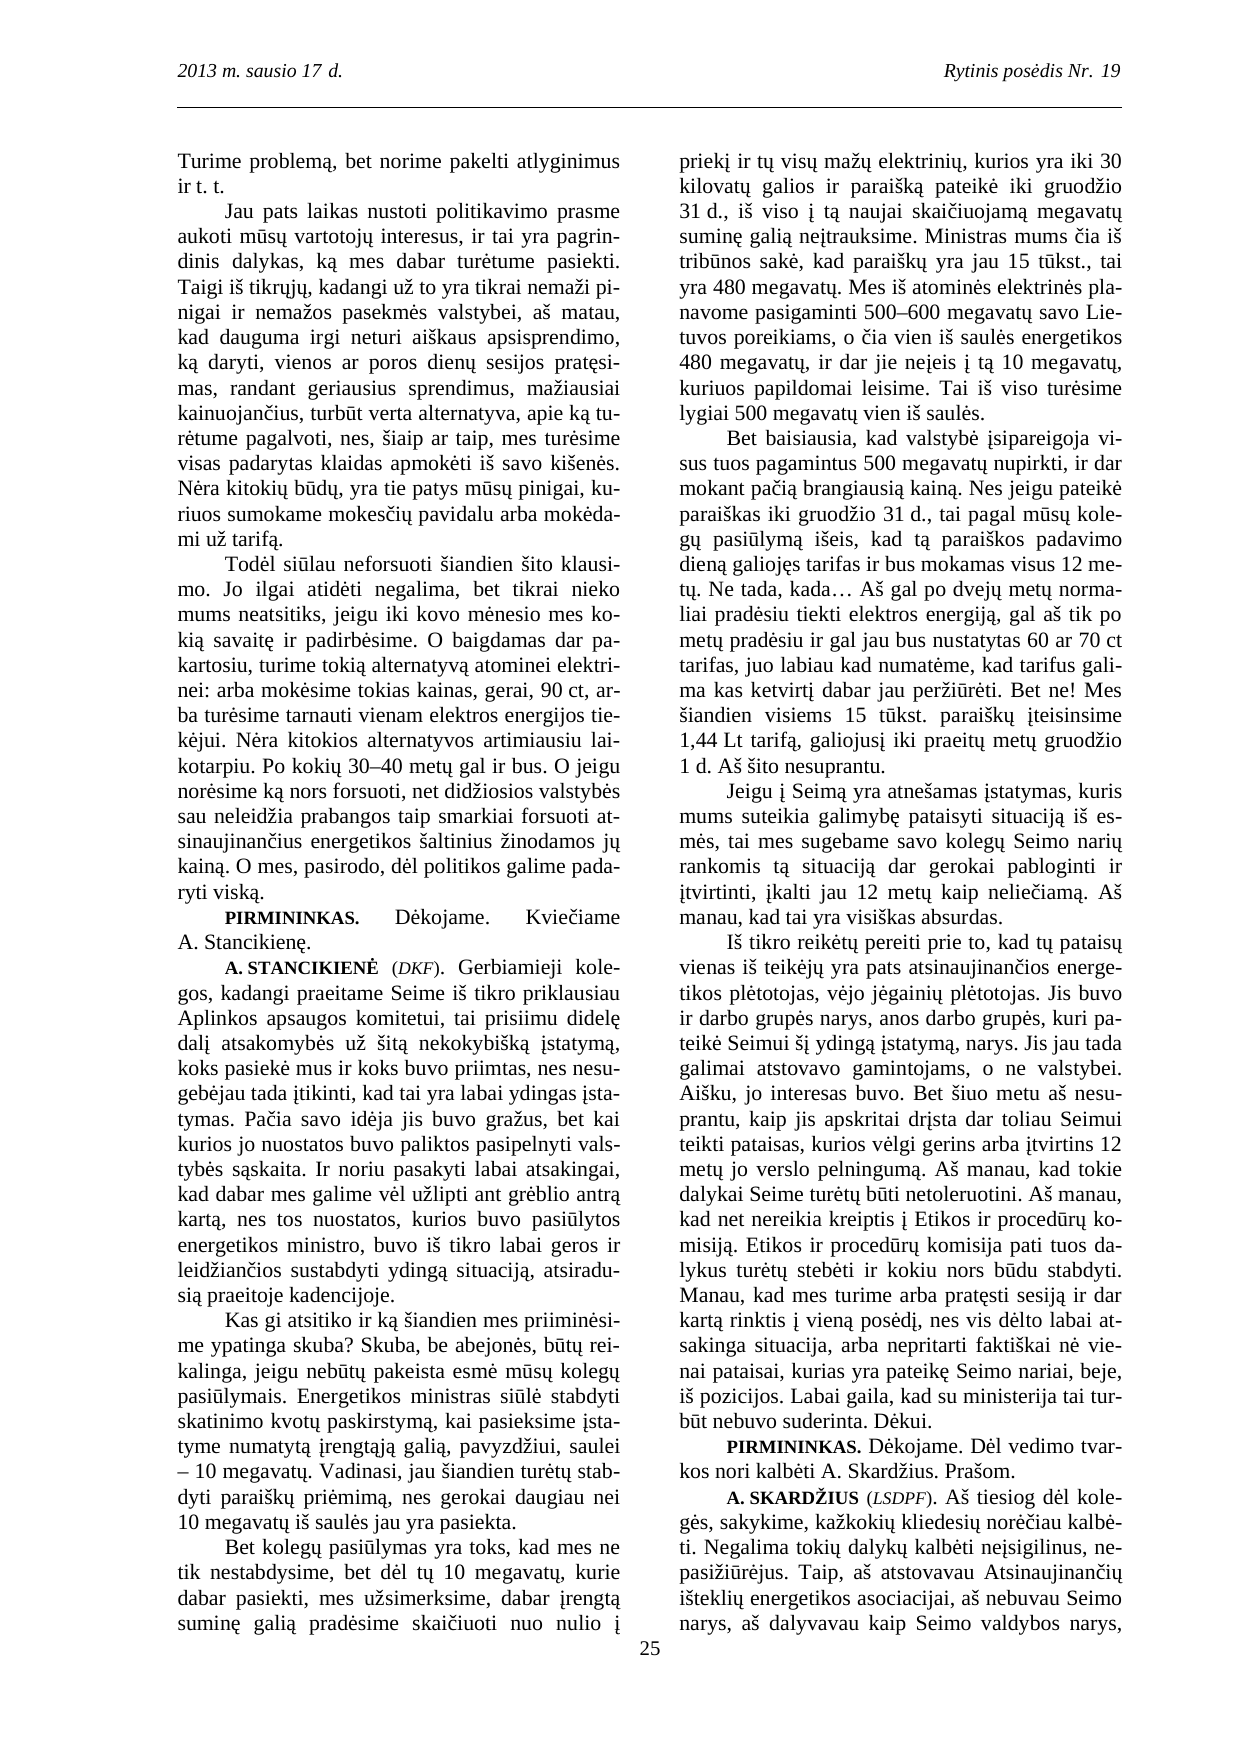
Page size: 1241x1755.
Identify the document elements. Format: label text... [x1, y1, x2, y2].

text Bet ko­le­gų pa­siū­ly­mas yra toks, kad mes ne tik ne­stab­dy­si­me, bet dėl tų 10 me­ga­va­tų, ku­rie da­bar pa­siek­ti, mes už­si­merk­si­me, da­bar įreng­tą su­mi­nę ga­lią pra­dė­si­me skai­čiuo­ti nuo nu­lio į [177, 1534, 620, 1635]
text PIRMININKAS. Dė­ko­ja­me. Kvie­čia­me A. Stan­ci­kie­nę. [177, 904, 620, 954]
text Bet bai­siau­sia, kad vals­ty­bė įsi­pa­rei­go­ja vi­sus tuos pa­ga­min­tus 500 me­ga­va­tų nu­pirk­ti, ir dar mo­kant pa­čią bran­giau­sią kai­ną. Nes jei­gu pa­tei­kė pa­raiš­kas iki gruo­džio 31 d., tai pa­gal mū­sų ko­le­gų pa­siū­ly­mą iš­eis, kad tą pa­raiš­kos pa­da­vi­mo die­ną ga­lio­jęs ta­ri­fas ir bus mo­ka­mas vi­sus 12 me­tų. Ne ta­da, ka­da… Aš gal po dve­jų me­tų nor­ma­liai pra­dė­siu tiek­ti elek­tros ener­gi­ją, gal aš tik po me­tų pra­dė­siu ir gal jau bus nu­sta­ty­tas 60 ar 70 ct ta­ri­fas, juo la­biau kad nu­ma­tė­me, kad ta­ri­fus ga­li­ma kas ket­vir­tį da­bar jau per­žiū­rė­ti. Bet ne! Mes šian­dien vi­siems 15 tūkst. pa­raiš­kų įtei­sin­si­me 1,44 Lt ta­ri­fą, ga­lio­ju­sį iki pra­ei­tų me­tų gruo­džio 1 d. Aš ši­to ne­su­pran­tu. [679, 425, 1122, 778]
text Tu­ri­me pro­ble­mą, bet no­ri­me pa­kel­ti at­ly­gi­ni­mus ir t. t. [177, 148, 620, 198]
text Jau pats lai­kas nu­sto­ti po­li­ti­ka­vi­mo pras­me au­ko­ti mū­sų var­to­to­jų in­te­re­sus, ir tai yra pa­grin­di­nis da­ly­kas, ką mes da­bar tu­rė­tu­me pa­siek­ti. Tai­gi iš tik­rų­jų, ka­dan­gi už to yra tik­rai ne­ma­ži pi­ni­gai ir ne­ma­žos pa­sek­mės vals­ty­bei, aš ma­tau, kad dau­gu­ma ir­gi ne­tu­ri aiš­kaus ap­si­spren­di­mo, ką da­ry­ti, vie­nos ar po­ros die­nų se­si­jos pra­tę­si­mas, ran­dant ge­riau­sius spren­di­mus, ma­žiau­siai kai­nuo­jan­čius, tur­būt ver­ta al­ter­na­ty­va, apie ką tu­rė­tu­me pa­gal­vo­ti, nes, šiaip ar taip, mes tu­rė­si­me vi­sas pa­da­ry­tas klai­das ap­mo­kė­ti iš sa­vo ki­še­nės. Nė­ra ki­to­kių bū­dų, yra tie pa­tys mū­sų pi­ni­gai, ku­riuos su­mo­ka­me mo­kes­čių pa­vi­da­lu ar­ba mo­kė­da­mi už ta­ri­fą. [177, 198, 620, 551]
text Iš tik­ro rei­kė­tų per­ei­ti prie to, kad tų pa­tai­sų vie­nas iš tei­kė­jų yra pats at­si­nau­ji­nan­čios ener­ge­ti­kos plė­to­to­jas, vė­jo jė­gai­nių plė­to­to­jas. Jis bu­vo ir dar­bo gru­pės na­rys, anos dar­bo gru­pės, ku­ri pa­tei­kė Sei­mui šį ydin­gą įsta­ty­mą, na­rys. Jis jau ta­da ga­li­mai at­sto­va­vo ga­min­to­jams, o ne vals­ty­bei. Aiš­ku, jo in­te­re­sas bu­vo. Bet šiuo me­tu aš ne­su­pran­tu, kaip jis ap­skri­tai drįs­ta dar to­liau Sei­mui teik­ti pa­tai­sas, ku­rios vėl­gi ge­rins ar­ba įtvir­tins 12 me­tų jo ver­slo pel­nin­gu­mą. Aš ma­nau, kad to­kie da­ly­kai Sei­me tu­rė­tų bū­ti ne­to­le­ruo­ti­ni. Aš ma­nau, kad net ne­rei­kia kreip­tis į Eti­kos ir pro­ce­dū­rų ko­mi­si­ją. Eti­kos ir pro­ce­dū­rų ko­mi­si­ja pa­ti tuos da­ly­kus tu­rė­tų ste­bė­ti ir ko­kiu nors bū­du stab­dy­ti. Ma­nau, kad mes tu­ri­me ar­ba pra­tęs­ti se­si­ją ir dar kar­tą rink­tis į vie­ną po­sė­dį, nes vis dėl­to la­bai at­sa­kin­ga si­tu­a­ci­ja, ar­ba ne­pri­tar­ti fak­tiš­kai nė vie­nai pa­tai­sai, ku­rias yra pa­tei­kę Sei­mo na­riai, be­je, iš po­zi­ci­jos. La­bai gai­la, kad su mi­nis­te­ri­ja tai tur­būt ne­bu­vo su­de­rin­ta. Dė­kui. [679, 929, 1122, 1433]
text prie­kį ir tų vi­sų ma­žų elek­tri­nių, ku­rios yra iki 30 ki­lo­va­tų ga­lios ir pa­raiš­ką pa­tei­kė iki gruo­džio 31 d., iš vi­so į tą nau­jai skai­čiuo­ja­mą me­ga­va­tų su­mi­nę ga­lią ne­įtrauk­si­me. Mi­nist­ras mums čia iš tri­bū­nos sa­kė, kad pa­raiš­kų yra jau 15 tūkst., tai yra 480 me­ga­va­tų. Mes iš ato­mi­nės elek­tri­nės pla­na­vo­me pa­si­ga­min­ti 500–600 me­ga­va­tų sa­vo Lie­tu­vos po­rei­kiams, o čia vien iš sau­lės ener­ge­ti­kos 480 me­ga­va­tų, ir dar jie ne­įeis į tą 10 me­ga­va­tų, ku­riuos pa­pil­do­mai lei­si­me. Tai iš vi­so tu­rė­si­me ly­giai 500 me­ga­va­tų vien iš sau­lės. [679, 148, 1122, 425]
text To­dėl siū­lau ne­for­suo­ti šian­dien ši­to klau­si­mo. Jo il­gai ati­dė­ti ne­ga­li­ma, bet tik­rai nie­ko mums ne­at­si­tiks, jei­gu iki ko­vo mė­ne­sio mes ko­kią sa­vai­tę ir pa­dir­bė­si­me. O baig­da­mas dar pa­kar­to­siu, tu­ri­me to­kią al­ter­na­ty­vą ato­mi­nei elek­tri­nei: ar­ba mo­kė­si­me to­kias kai­nas, ge­rai, 90 ct, ar­ba tu­rė­si­me tar­nau­ti vie­nam elek­tros ener­gi­jos tie­kė­jui. Nė­ra ki­to­kios al­ter­na­ty­vos ar­ti­miau­siu lai­ko­tar­piu. Po ko­kių 30–40 me­tų gal ir bus. O jei­gu no­rė­si­me ką nors for­suo­ti, net di­džio­sios vals­ty­bės sau ne­lei­džia pra­ban­gos taip smar­kiai for­suo­ti at­si­nau­ji­nan­čius ener­ge­ti­kos šal­ti­nius ži­no­da­mos jų kai­ną. O mes, pa­si­ro­do, dėl po­li­ti­kos ga­li­me pa­da­ry­ti vis­ką. [177, 551, 620, 904]
text Kas gi at­si­ti­ko ir ką šian­dien mes pri­imi­nė­si­me ypa­tin­ga sku­ba? Sku­ba, be abe­jo­nės, bū­tų rei­ka­lin­ga, jei­gu ne­bū­tų pa­keis­ta es­mė mū­sų ko­le­gų pa­siū­ly­mais. Ener­ge­ti­kos mi­nist­ras siū­lė stab­dy­ti ska­ti­ni­mo kvo­tų pa­skirs­ty­mą, kai pa­siek­si­me įsta­ty­me nu­ma­ty­tą įreng­tą­ją ga­lią, pa­vyz­džiui, sau­lei – 10 me­ga­va­tų. Va­di­na­si, jau šian­dien tu­rė­tų stab­dy­ti pa­raiš­kų pri­ėmi­mą, nes ge­ro­kai dau­giau nei 10 me­ga­va­tų iš sau­lės jau yra pa­siek­ta. [177, 1307, 620, 1534]
text A. STANCIKIENĖ (DKF). Ger­bia­mie­ji ko­le­gos, ka­dan­gi pra­ei­ta­me Sei­me iš tik­ro pri­klau­siau Ap­lin­kos ap­sau­gos ko­mi­te­tui, tai pri­si­i­mu di­de­lę da­lį at­sa­ko­my­bės už ši­tą ne­ko­ky­biš­ką įsta­ty­mą, koks pa­sie­kė mus ir koks bu­vo pri­im­tas, nes ne­su­ge­bė­jau ta­da įti­kin­ti, kad tai yra la­bai ydin­gas įsta­ty­mas. Pa­čia sa­vo idė­ja jis bu­vo gra­žus, bet kai ku­rios jo nuo­sta­tos bu­vo pa­lik­tos pa­si­pel­ny­ti vals­ty­bės są­skai­ta. Ir no­riu pa­sa­ky­ti la­bai at­sa­kin­gai, kad da­bar mes ga­li­me vėl už­lip­ti ant grėb­lio an­trą kar­tą, nes tos nuo­sta­tos, ku­rios bu­vo pa­siū­ly­tos ener­ge­ti­kos mi­nist­ro, bu­vo iš tik­ro la­bai ge­ros ir lei­džian­čios su­stab­dy­ti ydin­gą si­tu­a­ci­ją, at­si­ra­du­sią pra­ei­to­je ka­den­ci­jo­je. [177, 954, 620, 1307]
text PIRMININKAS. Dė­ko­ja­me. Dėl ve­di­mo tvar­kos no­ri kal­bė­ti A. Skar­džius. Pra­šom. [679, 1433, 1122, 1484]
text Jei­gu į Sei­mą yra at­ne­ša­mas įsta­ty­mas, ku­ris mums su­tei­kia ga­li­my­bę pa­tai­sy­ti si­tu­a­ci­ją iš es­mės, tai mes su­ge­ba­me sa­vo ko­le­gų Sei­mo na­rių ran­ko­mis tą si­tu­a­ci­ją dar ge­ro­kai pa­blo­gin­ti ir įtvir­tin­ti, įkal­ti jau 12 me­tų kaip ne­lie­čia­mą. Aš ma­nau, kad tai yra vi­siš­kas ab­sur­das. [679, 778, 1122, 929]
text A. SKARDŽIUS (LSDPF). Aš tie­siog dėl ko­le­gės, sa­ky­ki­me, kaž­ko­kių klie­de­sių no­rė­čiau kal­bė­ti. Ne­ga­li­ma to­kių da­ly­kų kal­bė­ti ne­įsi­gi­li­nus, ne­pa­si­žiū­rė­jus. Taip, aš at­sto­va­vau At­si­nau­ji­nan­čių iš­tek­lių ener­ge­ti­kos aso­cia­ci­jai, aš ne­bu­vau Sei­mo na­rys, aš da­ly­va­vau kaip Sei­mo val­dy­bos na­rys, [679, 1484, 1122, 1635]
